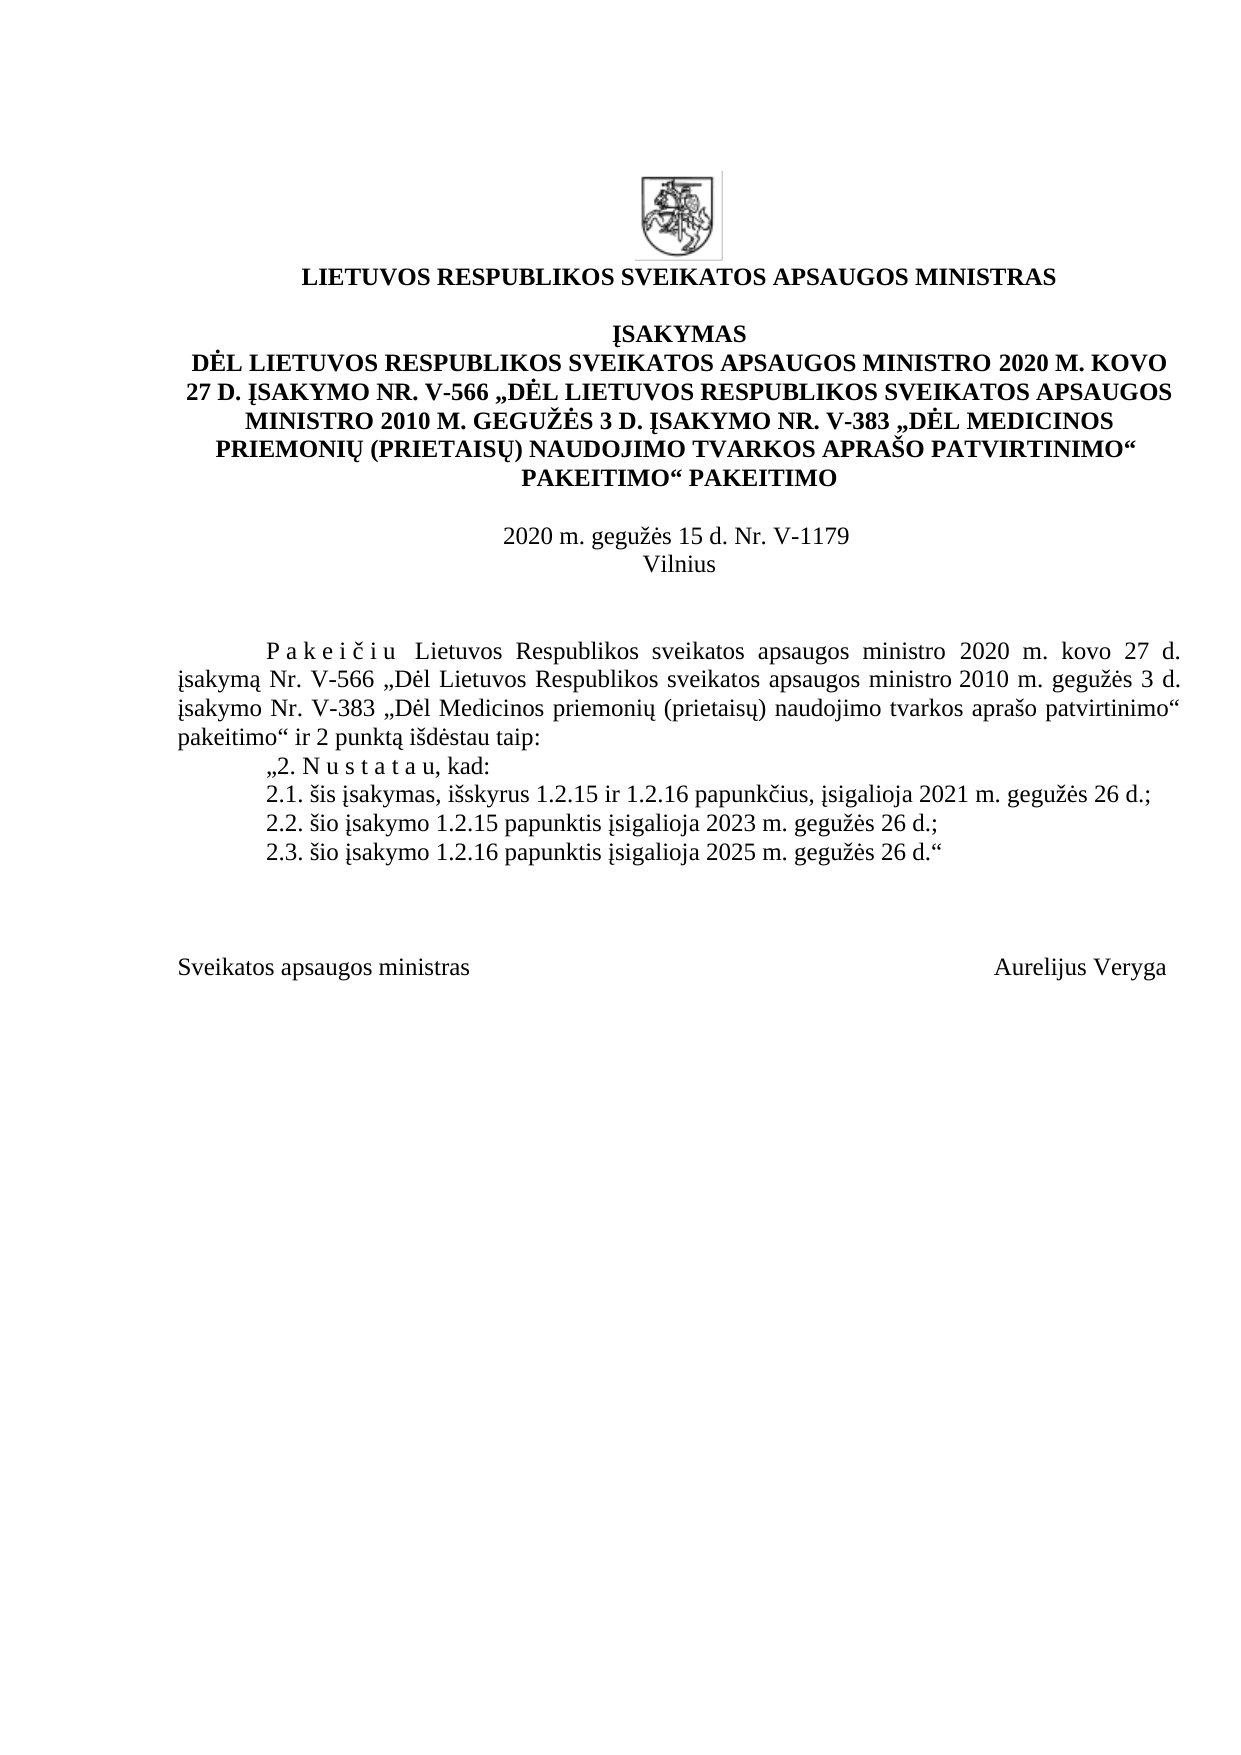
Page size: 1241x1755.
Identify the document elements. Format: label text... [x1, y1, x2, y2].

text ĮSAKYMAS [177, 319, 1181, 348]
text DĖL LIETUVOS RESPUBLIKOS SVEIKATOS APSAUGOS MINISTRO 2020 M. KOVO 27 D. ĮSAKYMO NR. V-566 „DĖL LIETUVOS RESPUBLIKOS SVEIKATOS APSAUGOS MINISTRO 2010 M. GEGUŽĖS 3 D. ĮSAKYMO NR. V-383 „DĖL MEDICINOS PRIEMONIŲ (PRIETAISŲ) NAUDOJIMO TVARKOS APRAŠO PATVIRTINIMO“ [177, 348, 1181, 463]
text 2020 m. gegužės 15 d. Nr. V-1179 [177, 521, 1181, 549]
text LIETUVOS RESPUBLIKOS SVEIKATOS APSAUGOS MINISTRAS [177, 262, 1181, 291]
text 2.1. šis įsakymas, išskyrus 1.2.15 ir 1.2.16 papunkčius, įsigalioja 2021 m. gegužės 26 d.; [177, 779, 1181, 808]
text PAKEITIMO“ PAKEITIMO [177, 463, 1181, 492]
text Sveikatos apsaugos ministras Aurelijus Veryga [177, 952, 1181, 981]
text 2.3. šio įsakymo 1.2.16 papunktis įsigalioja 2025 m. gegužės 26 d.“ [177, 837, 1181, 866]
text 2.2. šio įsakymo 1.2.15 papunktis įsigalioja 2023 m. gegužės 26 d.; [177, 808, 1181, 837]
text Pakeičiu Lietuvos Respublikos sveikatos apsaugos ministro 2020 m. kovo 27 d. įsakymą Nr. V-566 „Dėl Lietuvos Respublikos sveikatos apsaugos ministro 2010 m. gegužės 3 d. įsakymo Nr. V-383 „Dėl Medicinos priemonių (prietaisų) naudojimo tvarkos aprašo patvirtinimo“ pakeitimo“ ir 2 punktą išdėstau taip: [177, 636, 1181, 751]
text Vilnius [177, 549, 1181, 578]
text „2. Nustatau, kad: [177, 751, 1181, 779]
